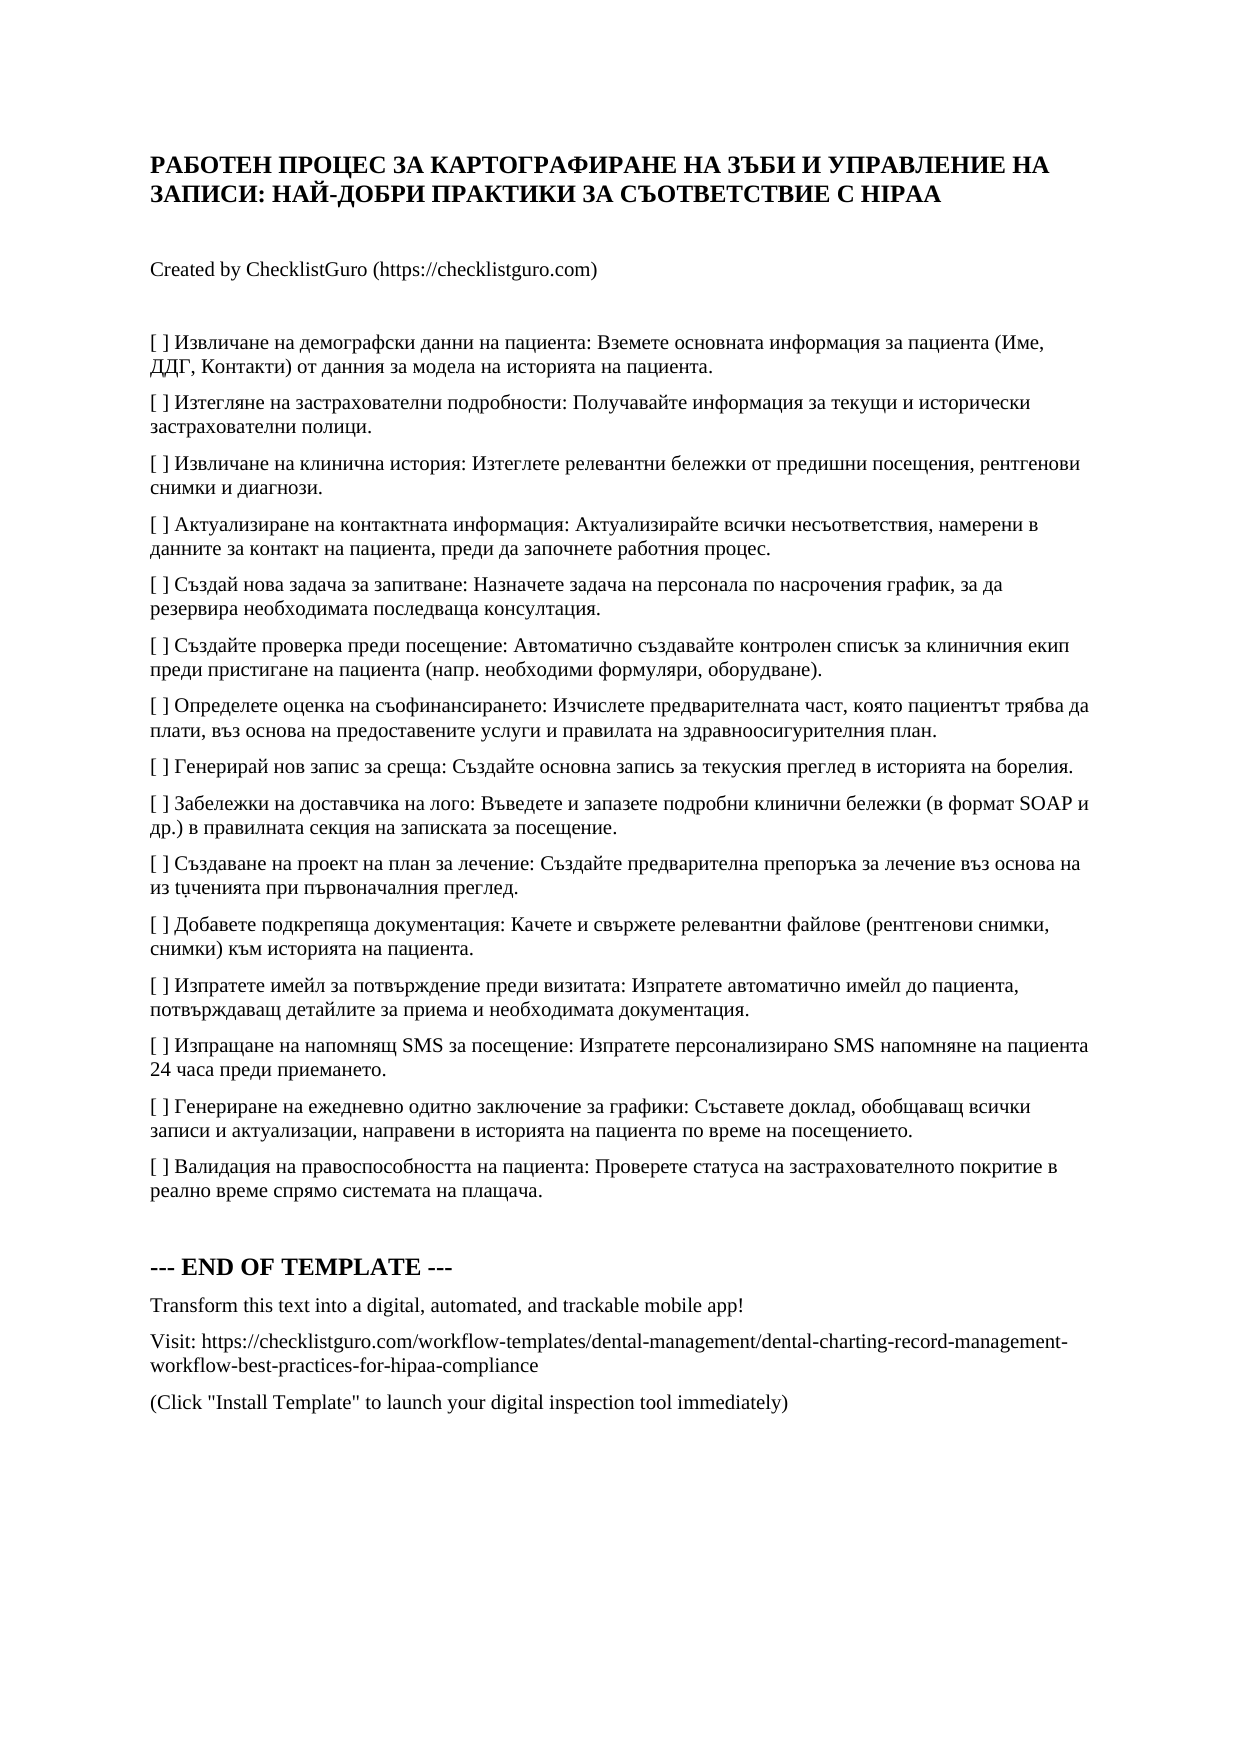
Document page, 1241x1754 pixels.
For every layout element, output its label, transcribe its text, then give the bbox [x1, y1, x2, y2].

text [ ] Генерирай нов запис за среща: Създайте основна запись за текуския преглед в историята на борелия. [150, 754, 1090, 778]
text [ ] Създаване на проект на план за лечение: Създайте предварителна препоръка за лечение въз основа на из tụченията при първоначалния преглед. [150, 851, 1090, 899]
text Created by ChecklistGuro (https://checklistguro.com) [150, 257, 1090, 281]
text Visit: https://checklistguro.com/workflow-templates/dental-management/dental-charting-record-management-workflow-best-practices-for-hipaa-compliance [150, 1329, 1090, 1377]
text [ ] Извличане на демографски данни на пациента: Вземете основната информация за пациента (Име, ДДГ, Контакти) от данния за модела на историята на пациента. [150, 330, 1090, 378]
text РАБОТЕН ПРОЦЕС ЗА КАРТОГРАФИРАНЕ НА ЗЪБИ И УПРАВЛЕНИЕ НА ЗАПИСИ: НАЙ-ДОБРИ ПРАКТИКИ ЗА СЪОТВЕТСТВИЕ С HIPAA [150, 150, 1090, 207]
text [ ] Създайте проверка преди посещение: Автоматично създавайте контролен списък за клиничния екип преди пристигане на пациента (напр. необходими формуляри, оборудване). [150, 633, 1090, 681]
text [ ] Извличане на клинична история: Изтеглете релевантни бележки от предишни посещения, рентгенови снимки и диагнози. [150, 451, 1090, 499]
text Transform this text into a digital, automated, and trackable mobile app! [150, 1293, 1090, 1317]
text [ ] Актуализиране на контактната информация: Актуализирайте всички несъответствия, намерени в данните за контакт на пациента, преди да започнете работния процес. [150, 512, 1090, 560]
text [ ] Забележки на доставчика на лого: Въведете и запазете подробни клинични бележки (в формат SOAP и др.) в правилната секция на записката за посещение. [150, 791, 1090, 839]
text --- END OF TEMPLATE --- [150, 1252, 1090, 1280]
text [ ] Генериране на ежедневно одитно заключение за графики: Съставете доклад, обобщаващ всички записи и актуализации, направени в историята на пациента по време на посещението. [150, 1094, 1090, 1142]
text [ ] Изпращане на напомнящ SMS за посещение: Изпратете персонализирано SMS напомняне на пациента 24 часа преди приемането. [150, 1033, 1090, 1081]
text [ ] Изтегляне на застрахователни подробности: Получавайте информация за текущи и исторически застрахователни полици. [150, 390, 1090, 438]
text [ ] Създай нова задача за запитване: Назначете задача на персонала по насрочения график, за да резервира необходимата последваща консултация. [150, 572, 1090, 620]
text [ ] Валидация на правоспособността на пациента: Проверете статуса на застрахователното покритие в реално време спрямо системата на плащача. [150, 1154, 1090, 1202]
text [ ] Определете оценка на съофинансирането: Изчислете предварителната част, която пациентът трябва да плати, въз основа на предоставените услуги и правилата на здравноосигурителния план. [150, 693, 1090, 742]
text [ ] Изпратете имейл за потвърждение преди визитата: Изпратете автоматично имейл до пациента, потвърждаващ детайлите за приема и необходимата документация. [150, 972, 1090, 1021]
text (Click "Install Template" to launch your digital inspection tool immediately) [150, 1390, 1090, 1414]
text [ ] Добавете подкрепяща документация: Качете и свържете релевантни файлове (рентгенови снимки, снимки) към историята на пациента. [150, 912, 1090, 960]
